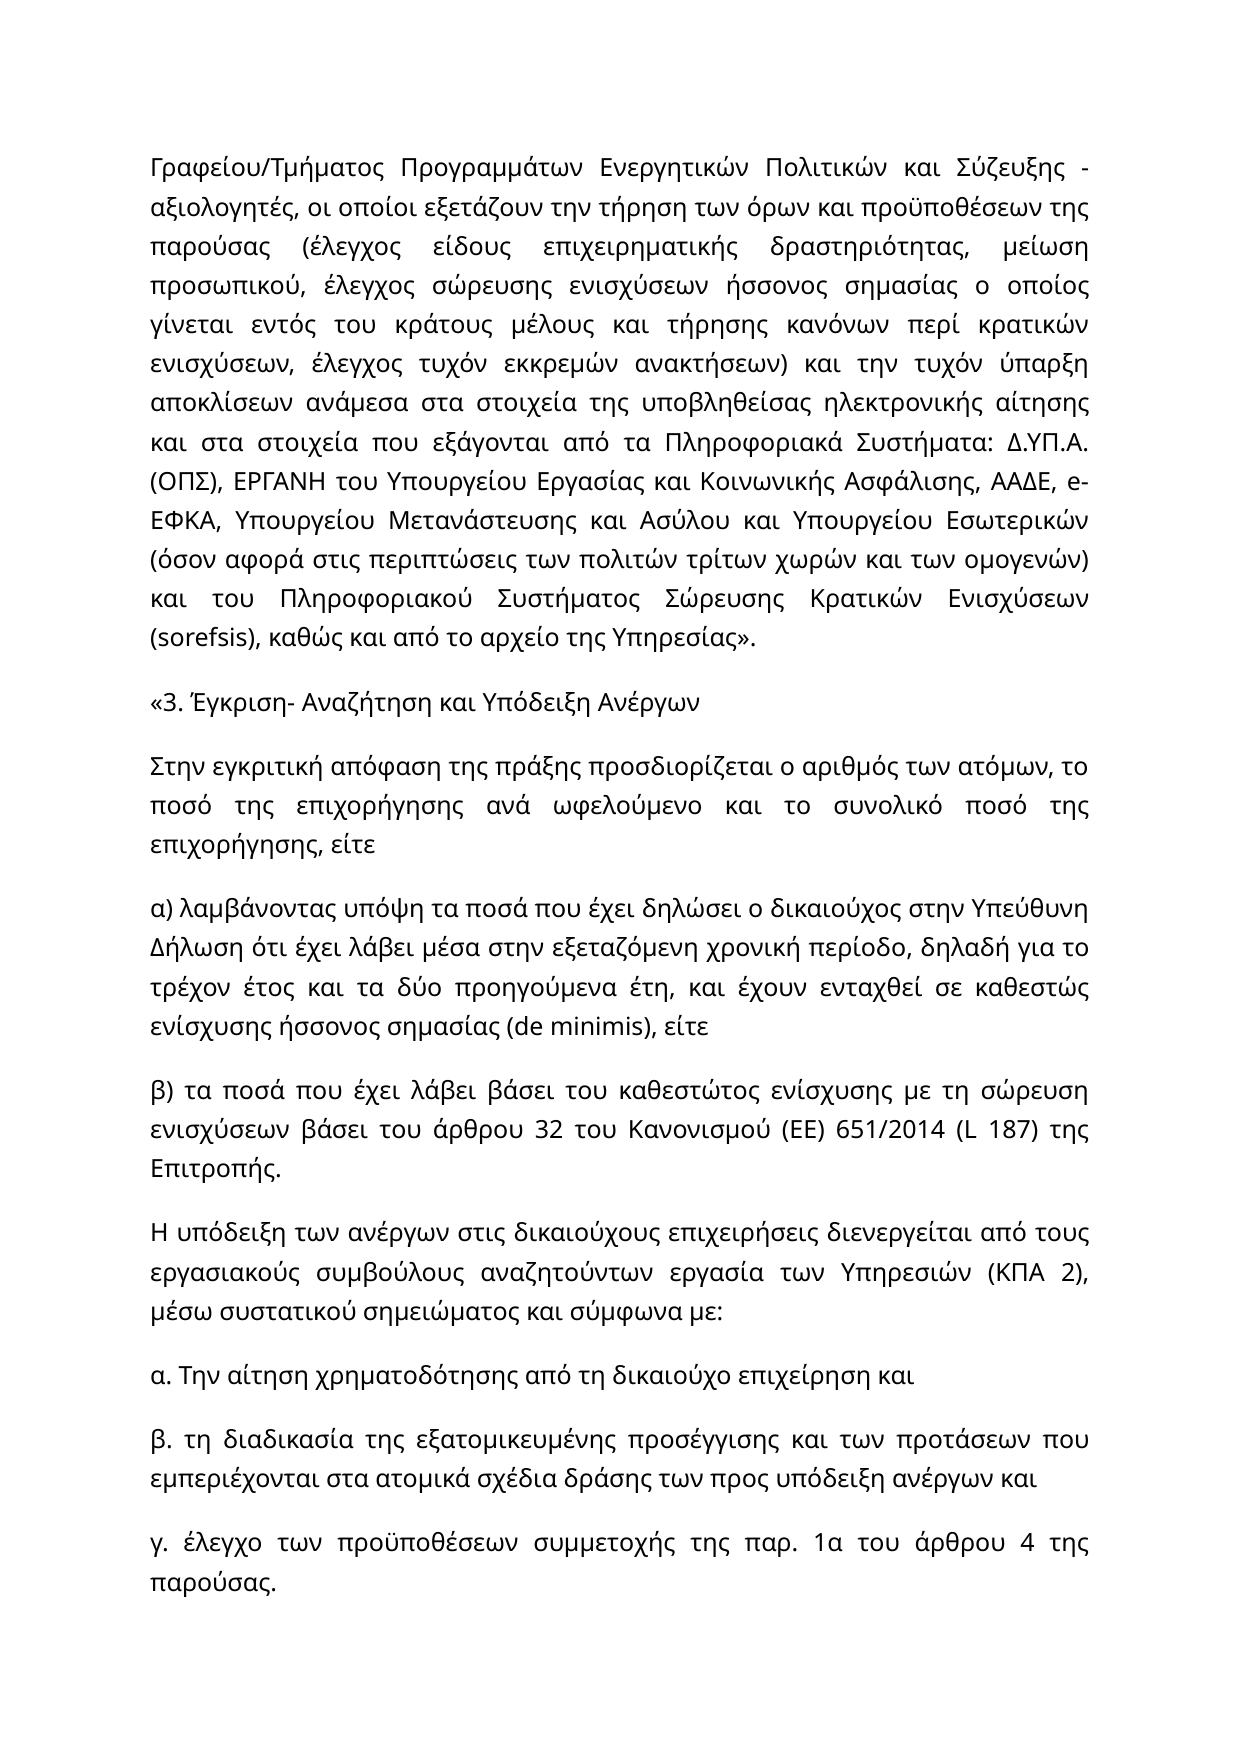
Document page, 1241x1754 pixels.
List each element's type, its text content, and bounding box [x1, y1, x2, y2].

text Γραφείου/Τμήματος Προγραμμάτων Ενεργητικών Πολιτικών και Σύζευξης - αξιολογητές, οι οποίοι εξετάζουν την τήρηση των όρων και προϋποθέσεων της παρούσας (έλεγχος είδους επιχειρηματικής δραστηριότητας, μείωση προσωπικού, έλεγχος σώρευσης ενισχύσεων ήσσονος σημασίας ο οποίος γίνεται εντός του κράτους μέλους και τήρησης κανόνων περί κρατικών ενισχύσεων, έλεγχος τυχόν εκκρεμών ανακτήσεων) και την τυχόν ύπαρξη αποκλίσεων ανάμεσα στα στοιχεία της υποβληθείσας ηλεκτρονικής αίτησης και στα στοιχεία που εξάγονται από τα Πληροφοριακά Συστήματα: Δ.ΥΠ.Α. (ΟΠΣ), ΕΡΓΑΝΗ του Υπουργείου Εργασίας και Κοινωνικής Ασφάλισης, ΑΑΔΕ, e-ΕΦΚΑ, Υπουργείου Μετανάστευσης και Ασύλου και Υπουργείου Εσωτερικών (όσον αφορά στις περιπτώσεις των πολιτών τρίτων χωρών και των ομογενών) και του Πληροφοριακού Συστήματος Σώρευσης Κρατικών Ενισχύσεων (sorefsis), καθώς και από το αρχείο της Υπηρεσίας». [150, 150, 1090, 654]
text β) τα ποσά που έχει λάβει βάσει του καθεστώτος ενίσχυσης με τη σώρευση ενισχύσεων βάσει του άρθρου 32 του Κανονισμού (ΕΕ) 651/2014 (L 187) της Επιτροπής. [150, 1072, 1090, 1185]
text β. τη διαδικασία της εξατομικευμένης προσέγγισης και των προτάσεων που εμπεριέχονται στα ατομικά σχέδια δράσης των προς υπόδειξη ανέργων και [150, 1422, 1090, 1495]
text «3. Έγκριση- Αναζήτηση και Υπόδειξη Ανέργων [150, 684, 1090, 718]
text Στην εγκριτική απόφαση της πράξης προσδιορίζεται ο αριθμός των ατόμων, το ποσό της επιχορήγησης ανά ωφελούμενο και το συνολικό ποσό της επιχορήγησης, είτε [150, 748, 1090, 861]
text α. Την αίτηση χρηματοδότησης από τη δικαιούχο επιχείρηση και [150, 1357, 1090, 1392]
text α) λαμβάνοντας υπόψη τα ποσά που έχει δηλώσει ο δικαιούχος στην Υπεύθυνη Δήλωση ότι έχει λάβει μέσα στην εξεταζόμενη χρονική περίοδο, δηλαδή για το τρέχον έτος και τα δύο προηγούμενα έτη, και έχουν ενταχθεί σε καθεστώς ενίσχυσης ήσσονος σημασίας (de minimis), είτε [150, 891, 1090, 1042]
text γ. έλεγχο των προϋποθέσεων συμμετοχής της παρ. 1α του άρθρου 4 της παρούσας. [150, 1525, 1090, 1598]
text Η υπόδειξη των ανέργων στις δικαιούχους επιχειρήσεις διενεργείται από τους εργασιακούς συμβούλους αναζητούντων εργασία των Υπηρεσιών (ΚΠΑ 2), μέσω συστατικού σημειώματος και σύμφωνα με: [150, 1215, 1090, 1327]
